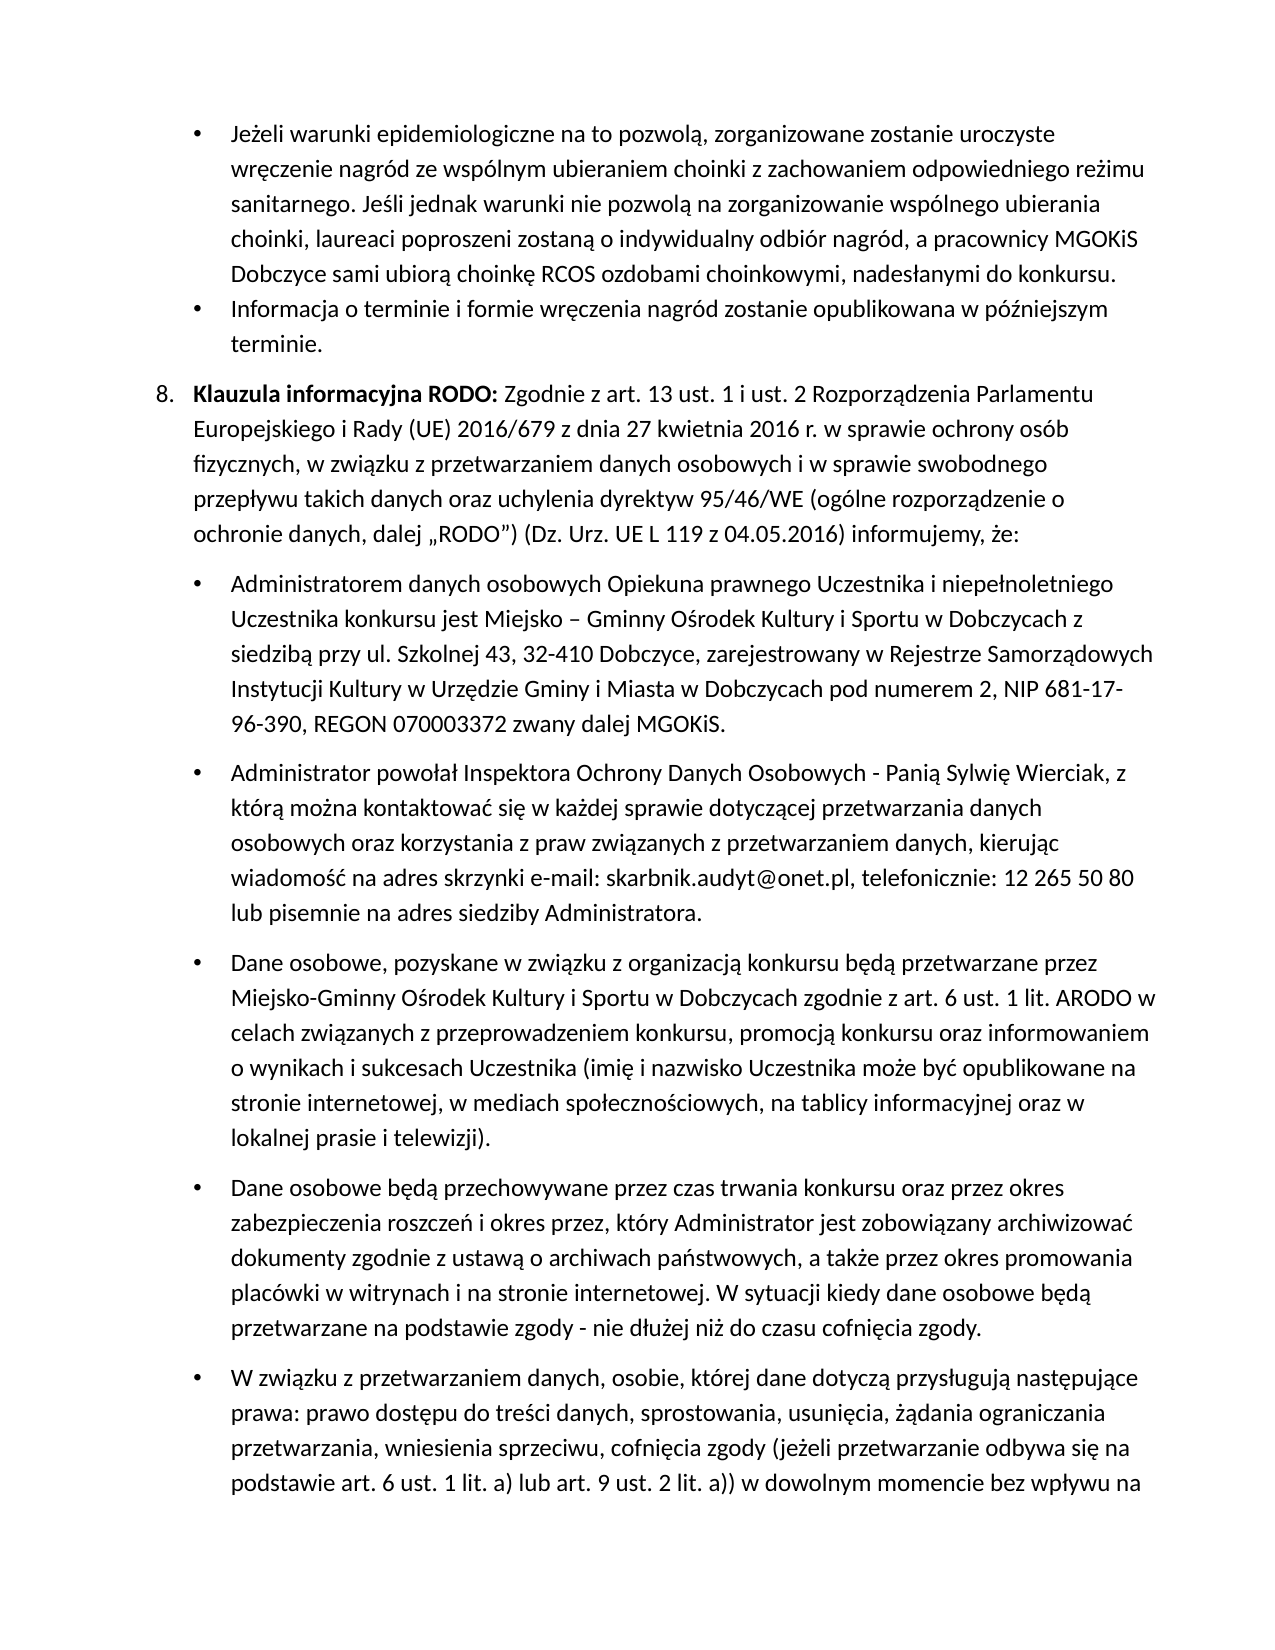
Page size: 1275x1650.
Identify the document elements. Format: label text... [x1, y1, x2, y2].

list W związku z przetwarzaniem danych, osobie, której dane dotyczą przysługują następujące prawa: prawo dostępu do treści danych, sprostowania, usunięcia, żądania ograniczania przetwarzania, wniesienia sprzeciwu, cofnięcia zgody (jeżeli przetwarzanie odbywa się na podstawie art. 6 ust. 1 lit. a) lub art. 9 ust. 2 lit. a)) w dowolnym momencie bez wpływu na [193, 1362, 1157, 1497]
list Informacja o terminie i formie wręczenia nagród zostanie opublikowana w późniejszym terminie. [193, 293, 1157, 359]
list Jeżeli warunki epidemiologiczne na to pozwolą, zorganizowane zostanie uroczyste wręczenie nagród ze wspólnym ubieraniem choinki z zachowaniem odpowiedniego reżimu sanitarnego. Jeśli jednak warunki nie pozwolą na zorganizowanie wspólnego ubierania choinki, laureaci poproszeni zostaną o indywidualny odbiór nagród, a pracownicy MGOKiS Dobczyce sami ubiorą choinkę RCOS ozdobami choinkowymi, nadesłanymi do konkursu. [193, 118, 1157, 289]
list Dane osobowe będą przechowywane przez czas trwania konkursu oraz przez okres zabezpieczenia roszczeń i okres przez, który Administrator jest zobowiązany archiwizować dokumenty zgodnie z ustawą o archiwach państwowych, a także przez okres promowania placówki w witrynach i na stronie internetowej. W sytuacji kiedy dane osobowe będą przetwarzane na podstawie zgody - nie dłużej niż do czasu cofnięcia zgody. [193, 1172, 1157, 1343]
list Dane osobowe, pozyskane w związku z organizacją konkursu będą przetwarzane przez Miejsko-Gminny Ośrodek Kultury i Sportu w Dobczycach zgodnie z art. 6 ust. 1 lit. ARODO w celach związanych z przeprowadzeniem konkursu, promocją konkursu oraz informowaniem o wynikach i sukcesach Uczestnika (imię i nazwisko Uczestnika może być opublikowane na stronie internetowej, w mediach społecznościowych, na tablicy informacyjnej oraz w lokalnej prasie i telewizji). [193, 947, 1157, 1153]
list Administrator powołał Inspektora Ochrony Danych Osobowych - Panią Sylwię Wierciak, z którą można kontaktować się w każdej sprawie dotyczącej przetwarzania danych osobowych oraz korzystania z praw związanych z przetwarzaniem danych, kierując wiadomość na adres skrzynki e-mail: skarbnik.audyt@onet.pl, telefonicznie: 12 265 50 80 lub pisemnie na adres siedziby Administratora. [193, 757, 1157, 928]
list Klauzula informacyjna RODO: Zgodnie z art. 13 ust. 1 i ust. 2 Rozporządzenia Parlamentu Europejskiego i Rady (UE) 2016/679 z dnia 27 kwietnia 2016 r. w sprawie ochrony osób fizycznych, w związku z przetwarzaniem danych osobowych i w sprawie swobodnego przepływu takich danych oraz uchylenia dyrektyw 95/46/WE (ogólne rozporządzenie o ochronie danych, dalej „RODO”) (Dz. Urz. UE L 119 z 04.05.2016) informujemy, że: [156, 378, 1157, 548]
list Administratorem danych osobowych Opiekuna prawnego Uczestnika i niepełnoletniego Uczestnika konkursu jest Miejsko – Gminny Ośrodek Kultury i Sportu w Dobczycach z siedzibą przy ul. Szkolnej 43, 32-410 Dobczyce, zarejestrowany w Rejestrze Samorządowych Instytucji Kultury w Urzędzie Gminy i Miasta w Dobczycach pod numerem 2, NIP 681-17-96-390, REGON 070003372 zwany dalej MGOKiS. [193, 568, 1157, 738]
